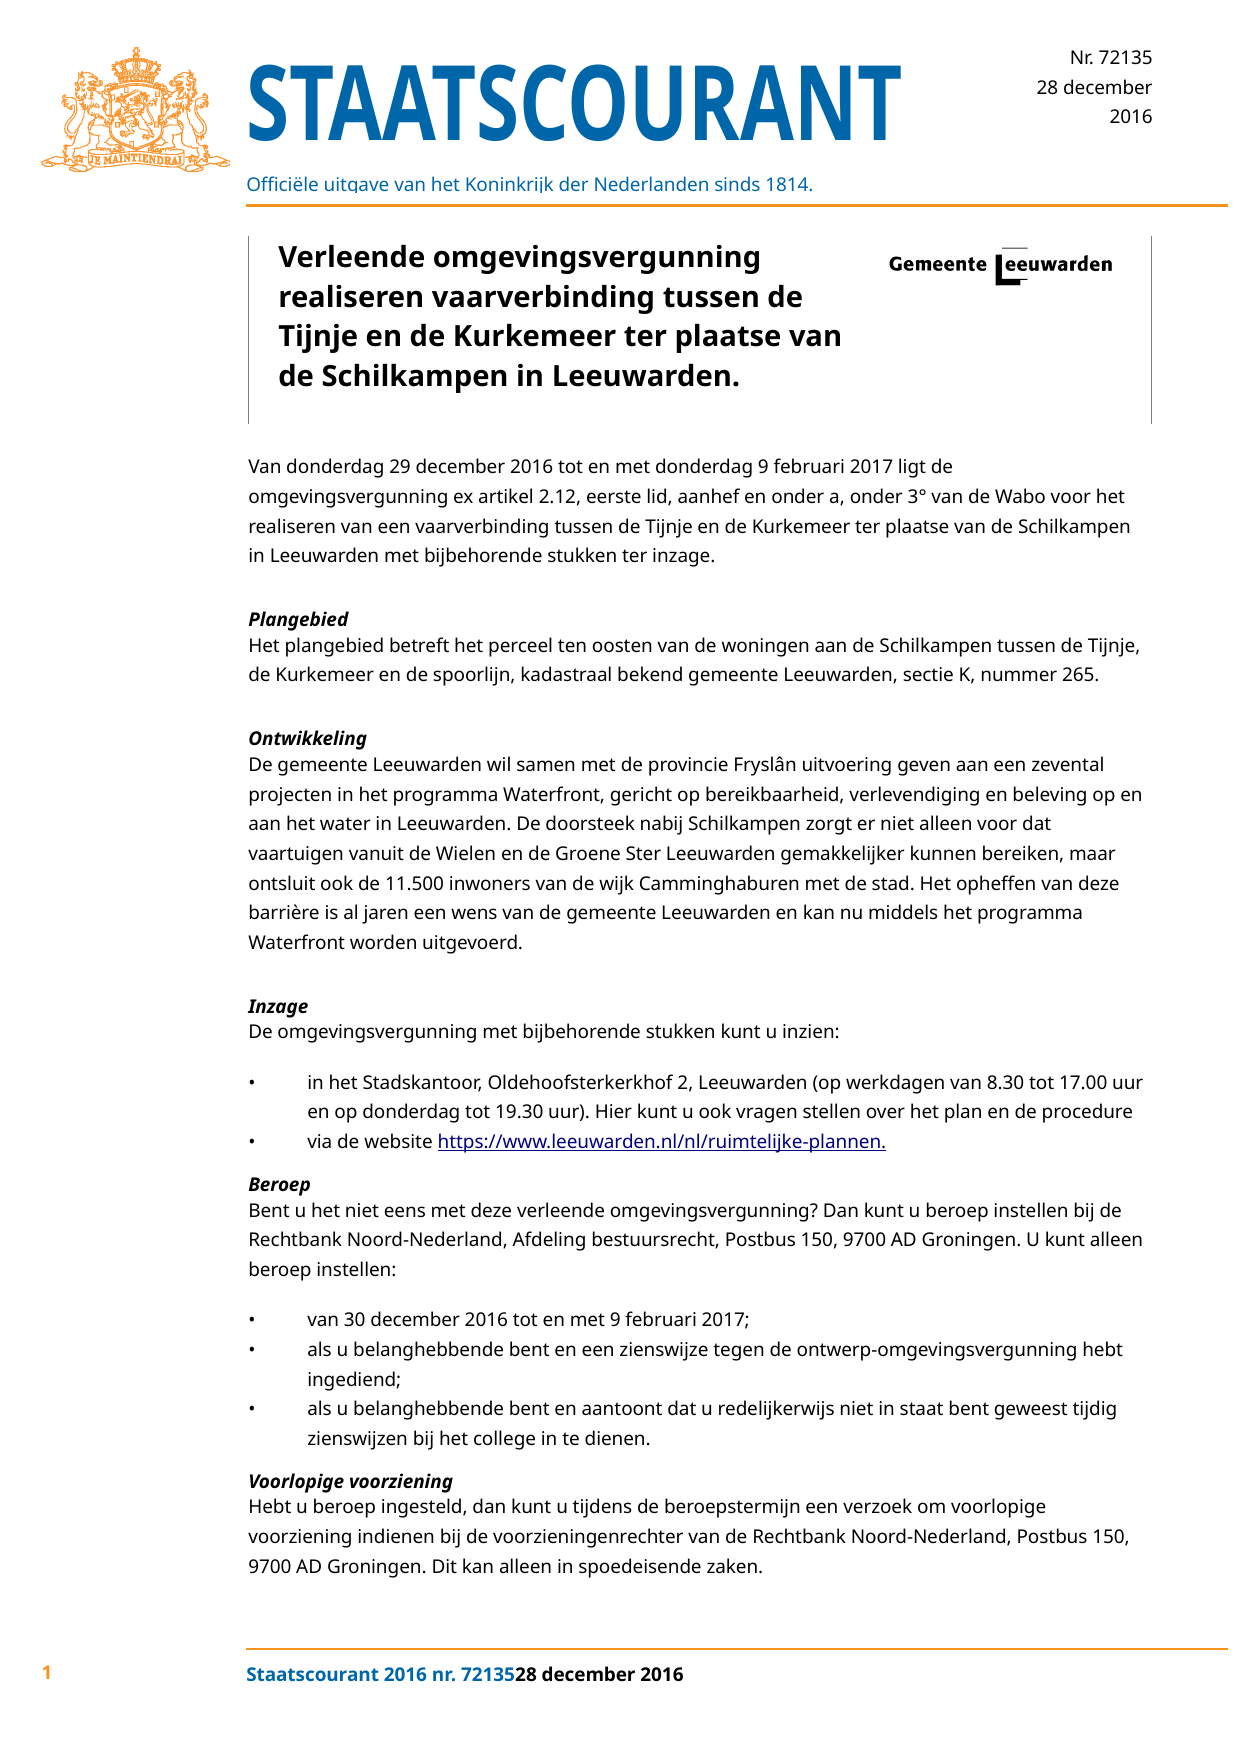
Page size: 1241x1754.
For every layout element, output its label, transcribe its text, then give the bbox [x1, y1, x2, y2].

text Beroep [248, 1171, 1152, 1197]
picture [41, 47, 231, 172]
list van 30 december 2016 tot en met 9 februari 2017; [248, 1307, 1152, 1332]
table_header Verleende omgevingsvergunning realiseren vaarverbinding tussen de Tijnje en de Kurkemeer ter plaatse van de Schilkampen in Leeuwarden. [249, 236, 850, 424]
text Van donderdag 29 december 2016 tot en met donderdag 9 februari 2017 ligt de omgevingsvergunning ex artikel 2.12, eerste lid, aanhef en onder a, onder 3° van de Wabo voor het realiseren van een vaarverbinding tussen de Tijnje en de Kurkemeer ter plaatse van de Schilkampen in Leeuwarden met bijbehorende stukken ter inzage. [248, 454, 1152, 568]
text Hebt u beroep ingesteld, dan kunt u tijdens de beroepstermijn een verzoek om voorlopige voorziening indienen bij de voorzieningenrechter van de Rechtbank Noord-Nederland, Postbus 150, 9700 AD Groningen. Dit kan alleen in spoedeisende zaken. [248, 1494, 1152, 1579]
text Voorlopige voorziening [248, 1468, 1152, 1494]
text De gemeente Leeuwarden wil samen met de provincie Fryslân uitvoering geven aan een zevental projecten in het programma Waterfront, gericht op bereikbaarheid, verlevendiging en beleving op en aan het water in Leeuwarden. De doorsteek nabij Schilkampen zorgt er niet alleen voor dat vaartuigen vanuit de Wielen en de Groene Ster Leeuwarden gemakkelijker kunnen bereiken, maar ontsluit ook de 11.500 inwoners van de wijk Camminghaburen met de stad. Het opheffen van deze barrière is al jaren een wens van de gemeente Leeuwarden en kan nu middels het programma Waterfront worden uitgevoerd. [248, 751, 1152, 954]
text Het plangebied betreft het perceel ten oosten van de woningen aan de Schilkampen tussen de Tijnje, de Kurkemeer en de spoorlijn, kadastraal bekend gemeente Leeuwarden, sectie K, nummer 265. [248, 632, 1152, 687]
text Inzage [248, 993, 1152, 1018]
list via de website https://www.leeuwarden.nl/nl/ruimtelijke-plannen. [248, 1128, 1152, 1154]
text Ontwikkeling [248, 726, 1152, 751]
text Plangebied [248, 606, 1152, 632]
text Bent u het niet eens met deze verleende omgevingsvergunning? Dan kunt u beroep instellen bij de Rechtbank Noord-Nederland, Afdeling bestuursrecht, Postbus 150, 9700 AD Groningen. U kunt alleen beroep instellen: [248, 1197, 1152, 1282]
list als u belanghebbende bent en een zienswijze tegen de ontwerp-omgevingsvergunning hebt ingediend; [248, 1336, 1152, 1391]
table_header [850, 236, 1151, 424]
list in het Stadskantoor, Oldehoofsterkerkhof 2, Leeuwarden (op werkdagen van 8.30 tot 17.00 uur en op donderdag tot 19.30 uur). Hier kunt u ook vragen stellen over het plan en de procedure [248, 1069, 1152, 1124]
picture [882, 236, 1119, 297]
list als u belanghebbende bent en aantoont dat u redelijkerwijs niet in staat bent geweest tijdig zienswijzen bij het college in te dienen. [248, 1395, 1152, 1451]
text De omgevingsvergunning met bijbehorende stukken kunt u inzien: [248, 1018, 1152, 1044]
